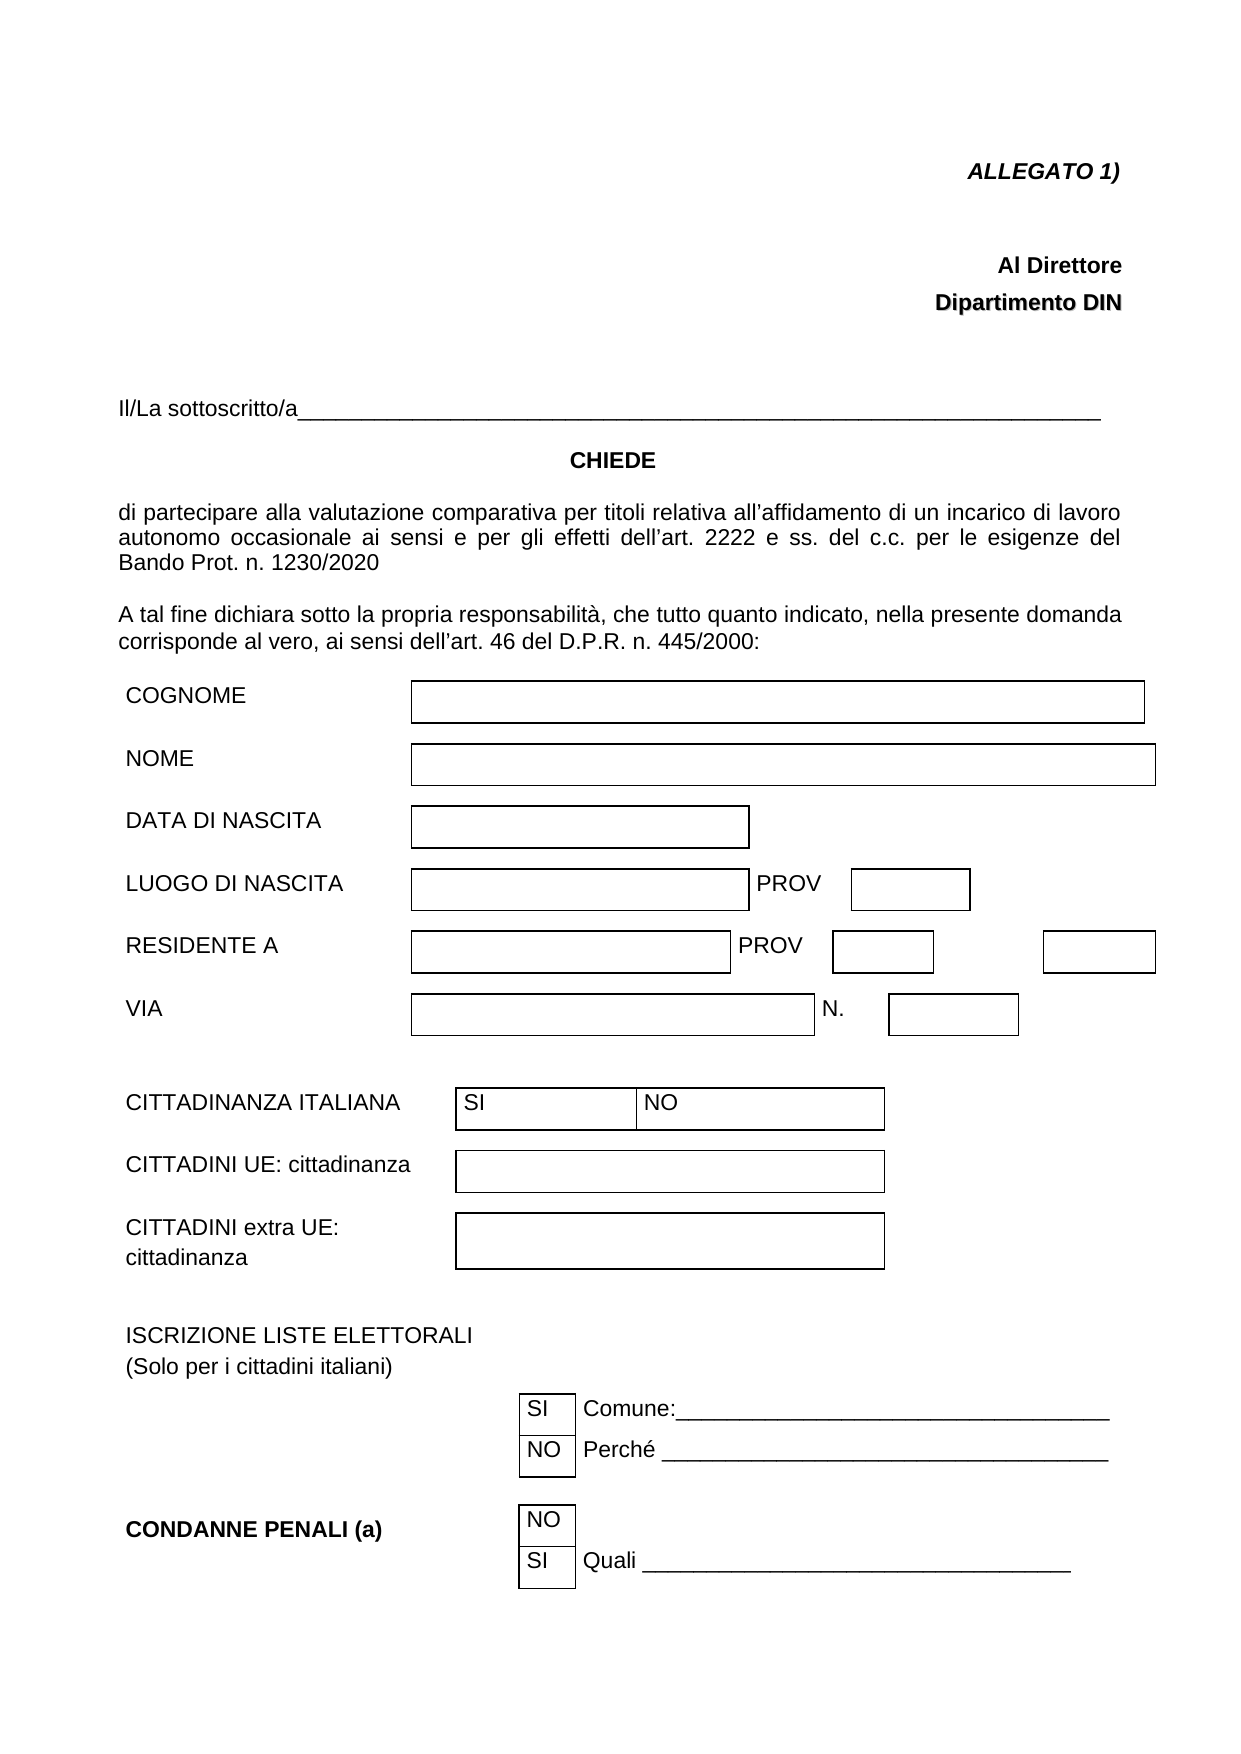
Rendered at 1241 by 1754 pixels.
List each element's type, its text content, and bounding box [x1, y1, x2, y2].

table_cell [1018, 786, 1043, 805]
table_cell [412, 995, 814, 1034]
table_cell [1018, 1066, 1043, 1087]
table_cell [933, 1150, 952, 1191]
table_cell VIA [118, 993, 411, 1034]
table_cell [118, 1035, 412, 1066]
table_cell [118, 1393, 519, 1434]
table_cell [952, 1066, 970, 1087]
table_cell [412, 932, 730, 972]
table_cell [952, 1150, 970, 1191]
table_cell [970, 786, 1018, 805]
table_cell [851, 805, 884, 847]
table_header [1145, 680, 1156, 722]
table_cell [833, 1035, 851, 1066]
table_cell Perché ___________________________________ [576, 1435, 1213, 1476]
table_cell [970, 1212, 1018, 1268]
table_cell RESIDENTE A [118, 930, 411, 972]
table_cell [412, 1036, 731, 1066]
table_cell CITTADINANZA ITALIANA [118, 1087, 455, 1129]
table_cell [1044, 993, 1144, 1034]
table_cell Comune:__________________________________ [576, 1393, 1213, 1434]
table_cell [1044, 724, 1144, 743]
table_cell CITTADINI UE: cittadinanza [118, 1150, 455, 1191]
table_cell [412, 807, 748, 847]
table_cell [412, 847, 952, 868]
table_cell [885, 1212, 889, 1268]
table_cell [852, 870, 969, 909]
table_header [576, 1504, 598, 1546]
table_cell [952, 1212, 970, 1268]
text A tal fine dichiara sotto la propria responsabilità, che tutto quanto indicato, nella presente domanda corrisponde al vero, ai sensi dell’art. 46 del D.P.R. n. 445/2000: [118, 601, 1122, 654]
table_cell [118, 1191, 412, 1212]
table_cell [1044, 805, 1144, 847]
table_cell [1044, 1150, 1144, 1191]
table_cell [1144, 1066, 1156, 1087]
table_cell [933, 1087, 952, 1129]
table_header CONDANNE PENALI (a) [118, 1504, 518, 1546]
table_cell [457, 1151, 884, 1191]
table_cell [118, 1066, 412, 1087]
table_cell [889, 1150, 933, 1191]
table_cell [1144, 847, 1156, 868]
table_cell [970, 910, 1018, 930]
text Il/La sottoscritto/a_______________________________________________________________ [118, 394, 1122, 421]
table_header [525, 1323, 601, 1393]
table_cell [1144, 974, 1156, 993]
table_cell [412, 786, 952, 805]
table_cell [1018, 1129, 1043, 1150]
table_cell [412, 724, 952, 743]
table_cell [970, 972, 1018, 993]
table_cell [118, 1546, 518, 1587]
table_cell [1144, 1212, 1156, 1268]
table_cell Quali _____________________________________ [576, 1546, 1070, 1587]
table_cell [933, 805, 952, 847]
table_cell [970, 1036, 1018, 1066]
table_header NO [520, 1506, 575, 1546]
table_cell [1044, 910, 1144, 930]
table_cell [1144, 910, 1156, 930]
table_cell [1044, 1129, 1144, 1150]
table_cell PROV [750, 868, 851, 909]
table_cell PROV [731, 930, 832, 972]
table_cell SI [520, 1395, 575, 1434]
table_cell [970, 847, 1018, 868]
table_cell NOME [118, 743, 411, 784]
table_cell [970, 1087, 1018, 1129]
table_cell [1018, 1087, 1043, 1129]
table_cell [834, 932, 933, 972]
table_cell [118, 972, 412, 993]
table_cell [1144, 868, 1156, 909]
subtitle Al Direttore [634, 252, 1122, 279]
table_cell [814, 1035, 833, 1066]
table_cell [952, 786, 970, 805]
table_cell N. [815, 993, 888, 1034]
table_cell [814, 805, 833, 847]
table_cell [412, 1129, 952, 1150]
table_cell [118, 785, 412, 805]
table_cell [118, 1435, 519, 1476]
table_cell [1019, 993, 1043, 1034]
table_cell [1044, 932, 1155, 972]
table_cell SI [457, 1089, 636, 1129]
table_cell [1018, 1212, 1043, 1268]
table_cell [851, 1035, 889, 1066]
table_cell [731, 1036, 749, 1066]
table_cell [457, 1214, 884, 1268]
table_header ISCRIZIONE LISTE ELETTORALI (Solo per i cittadini italiani) [118, 1323, 525, 1393]
table_cell [1144, 805, 1156, 847]
table_cell [749, 1036, 814, 1066]
table_cell [952, 972, 970, 993]
table_cell [970, 1066, 1018, 1087]
table_cell CAP [934, 930, 1043, 972]
table_cell [1018, 805, 1043, 847]
table_cell [970, 1150, 1018, 1191]
table_cell [952, 1191, 970, 1212]
table_cell [1144, 722, 1156, 743]
table_cell [412, 910, 952, 930]
table_cell [1044, 1191, 1144, 1212]
table_cell [1044, 1066, 1144, 1087]
table_cell [1144, 1191, 1156, 1212]
table_cell [884, 805, 889, 847]
table_cell [933, 1036, 952, 1066]
table_cell [1044, 974, 1144, 993]
table_cell [1044, 1212, 1144, 1268]
table_cell [952, 1129, 970, 1150]
table_header [412, 682, 1144, 722]
table_cell [952, 847, 970, 868]
table_cell [118, 722, 412, 743]
table_cell [750, 805, 814, 847]
table_cell [890, 995, 1018, 1034]
table_cell [889, 805, 933, 847]
table_cell [971, 868, 1018, 909]
table_cell [1144, 1150, 1156, 1191]
table_cell [1144, 786, 1156, 805]
table_cell [952, 724, 970, 743]
table_cell [952, 1087, 970, 1129]
table_cell [412, 972, 952, 993]
table_cell NO [520, 1436, 575, 1476]
table_cell [412, 745, 1155, 784]
table_cell [1018, 724, 1043, 743]
table_cell [1044, 868, 1144, 909]
table_cell [412, 870, 748, 909]
table_cell [1018, 1191, 1043, 1212]
table_cell [1018, 868, 1043, 909]
table_cell [412, 1066, 952, 1087]
table_header [601, 1323, 1213, 1393]
table_cell [118, 910, 412, 930]
table_cell [118, 1129, 412, 1150]
table_cell [1144, 1129, 1156, 1150]
table_cell [970, 1191, 1018, 1212]
table_cell [1044, 786, 1144, 805]
table_header [598, 1504, 1070, 1546]
subtitle ALLEGATO 1) [118, 158, 1122, 184]
table_header COGNOME [118, 680, 411, 722]
table_cell LUOGO DI NASCITA [118, 868, 411, 909]
table_cell [970, 724, 1018, 743]
table_cell [1018, 847, 1043, 868]
table_cell [970, 1129, 1018, 1150]
text Dipartimento DIN [634, 289, 1122, 316]
table_cell [885, 1150, 889, 1191]
table_cell [412, 1191, 952, 1212]
table_cell [1144, 1087, 1156, 1129]
table_cell [833, 805, 851, 847]
table_cell [885, 1087, 889, 1129]
text CHIEDE [103, 447, 1122, 474]
table_cell SI [520, 1547, 575, 1587]
table_cell [889, 1212, 933, 1268]
table_cell [952, 911, 970, 930]
table_cell [970, 805, 1018, 847]
table_cell [933, 1212, 952, 1268]
table_cell [118, 847, 412, 868]
table_cell [1044, 847, 1144, 868]
table_cell [1018, 972, 1043, 993]
table_cell [1018, 1150, 1043, 1191]
table_cell [1144, 993, 1156, 1034]
table_cell [1018, 1035, 1156, 1066]
table_cell DATA DI NASCITA [118, 805, 411, 847]
table_cell [952, 805, 970, 847]
text di partecipare alla valutazione comparativa per titoli relativa all’affidamento di un incarico di lavoro autonomo occasionale ai sensi e per gli effetti dell’art. 2222 e ss. del c.c. per le esigenze del Bando Prot. n. 1230/2020 [118, 500, 1122, 575]
table_cell [889, 1087, 933, 1129]
table_cell [1018, 910, 1043, 930]
table_cell [889, 1036, 933, 1066]
table_cell CITTADINI extra UE: cittadinanza [118, 1212, 455, 1268]
table_cell [952, 1036, 970, 1066]
table_cell [1044, 1087, 1144, 1129]
table_cell NO [637, 1089, 884, 1129]
